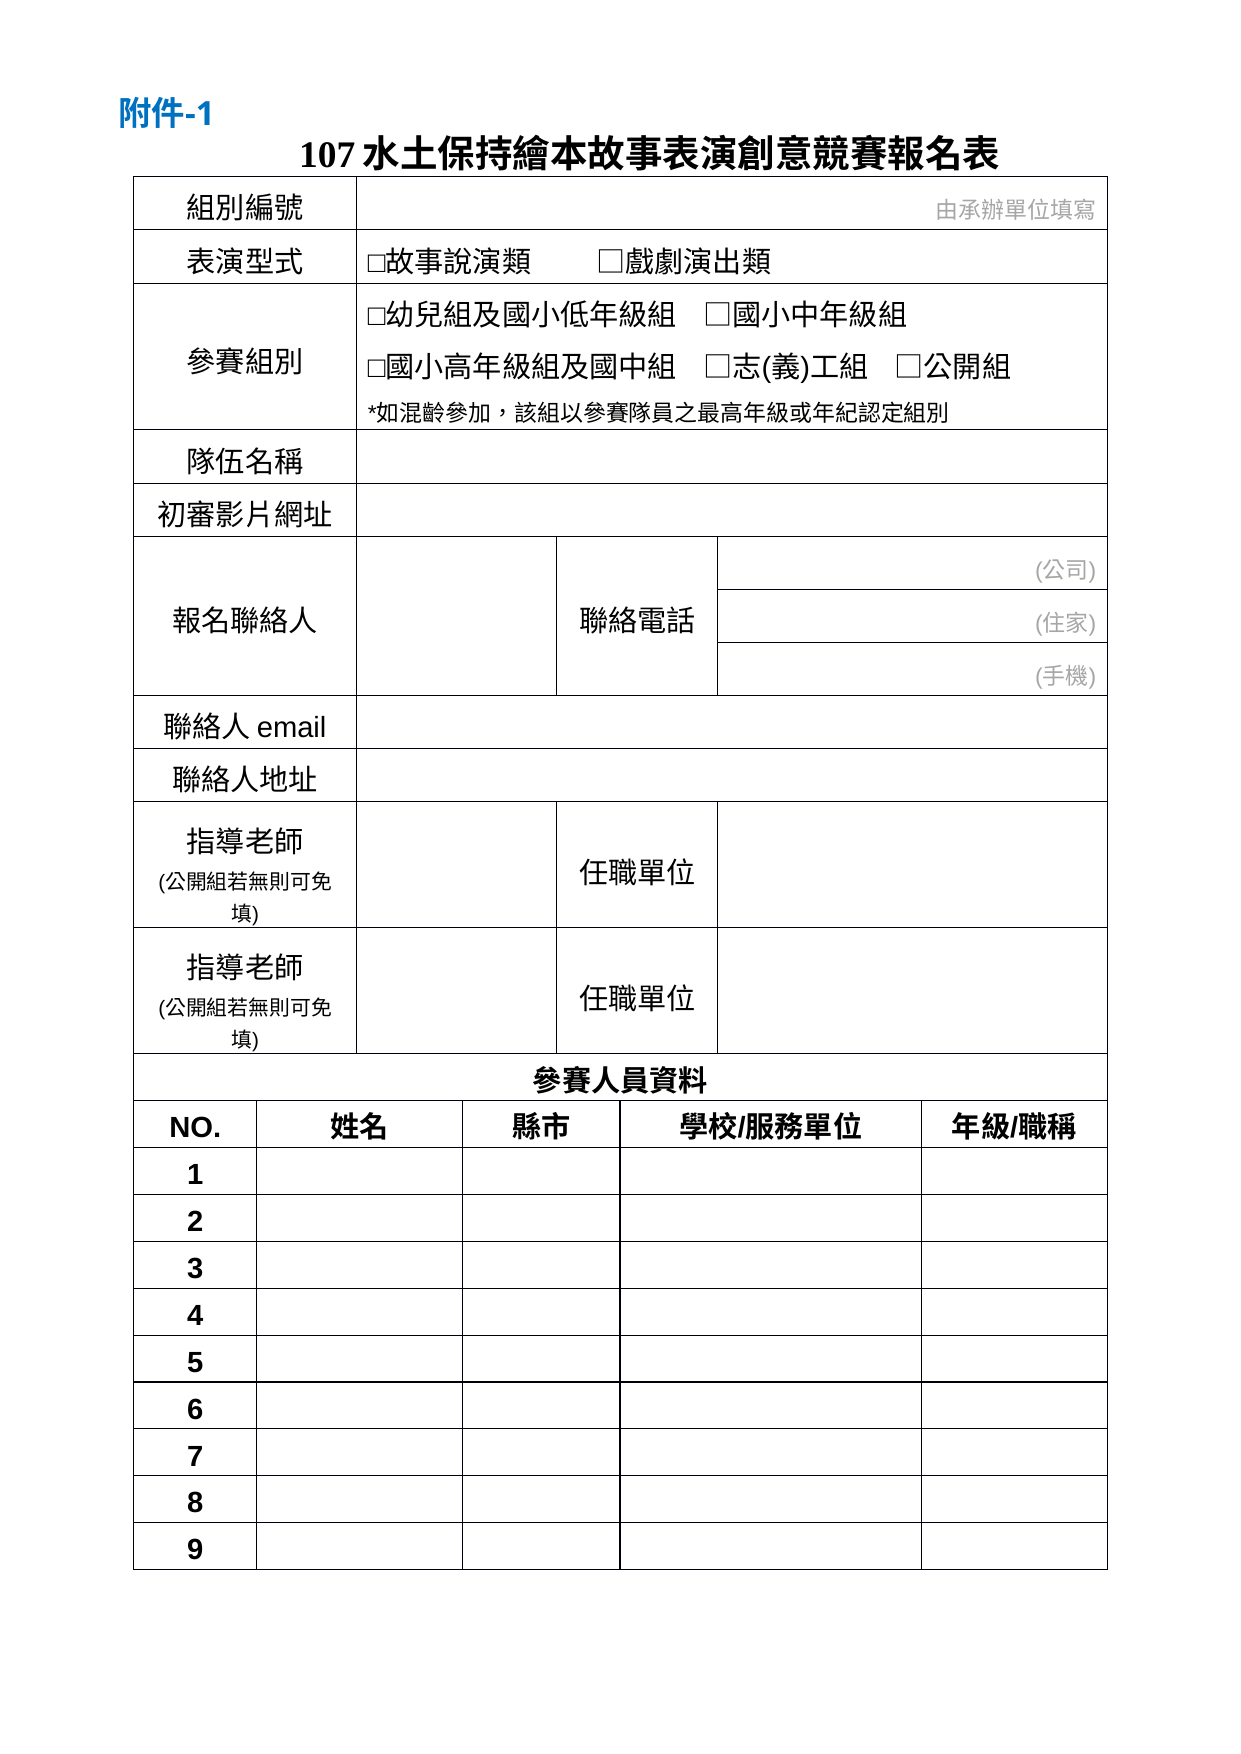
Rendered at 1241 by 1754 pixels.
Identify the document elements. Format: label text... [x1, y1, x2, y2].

table_cell [357, 749, 1107, 801]
table_cell □幼兒組及國小低年級組 □國小中年級組 □國小高年級組及國中組 □志(義)工組 □公開組 *如混齡參加，該組以參賽隊員之最高年級或年紀認定組別 [357, 284, 1107, 429]
table_cell [357, 484, 1107, 536]
table_cell (住家) [718, 590, 1107, 642]
table_cell 8 [134, 1476, 256, 1522]
table_cell 報名聯絡人 [134, 537, 356, 695]
table_cell 姓名 [257, 1101, 462, 1147]
table_cell [463, 1336, 619, 1381]
table_cell [463, 1242, 619, 1288]
table_cell [922, 1383, 1107, 1428]
table_cell 3 [134, 1242, 256, 1288]
table_cell 5 [134, 1336, 256, 1381]
table_cell 指導老師 (公開組若無則可免填) [134, 802, 356, 927]
table_cell (公司) [718, 537, 1107, 589]
table_cell 指導老師 (公開組若無則可免填) [134, 928, 356, 1053]
table_cell 隊伍名稱 [134, 430, 356, 482]
table_cell 1 [134, 1148, 256, 1194]
table_cell 表演型式 [134, 230, 356, 282]
table_cell [463, 1195, 619, 1241]
table_cell [922, 1523, 1107, 1569]
table_cell [463, 1523, 619, 1569]
table_cell [257, 1383, 462, 1428]
table_cell [621, 1523, 921, 1569]
table_cell 聯絡電話 [557, 537, 717, 695]
table_cell [463, 1148, 619, 1194]
table_cell [357, 696, 1107, 748]
table_cell [257, 1429, 462, 1475]
table_cell 4 [134, 1289, 256, 1334]
table_cell [718, 802, 1107, 927]
table_cell [621, 1336, 921, 1381]
table_cell [922, 1429, 1107, 1475]
table_cell [621, 1289, 921, 1334]
table_cell [621, 1476, 921, 1522]
table_cell [922, 1336, 1107, 1381]
table_cell 6 [134, 1383, 256, 1428]
table_cell 聯絡人email [134, 696, 356, 748]
table_cell [922, 1476, 1107, 1522]
table_cell [463, 1383, 619, 1428]
table_cell 參賽組別 [134, 284, 356, 429]
table_cell [922, 1289, 1107, 1334]
table_cell [257, 1289, 462, 1334]
table_cell [621, 1195, 921, 1241]
table_cell 9 [134, 1523, 256, 1569]
table_cell [621, 1383, 921, 1428]
table_cell [621, 1242, 921, 1288]
table_cell □故事說演類 □戲劇演出類 [357, 230, 1107, 282]
table_header 組別編號 [134, 177, 356, 229]
table_cell [257, 1148, 462, 1194]
table_cell [463, 1476, 619, 1522]
table_cell 2 [134, 1195, 256, 1241]
table_cell [357, 537, 556, 695]
table_cell [922, 1242, 1107, 1288]
table_cell NO. [134, 1101, 256, 1147]
table_cell [621, 1429, 921, 1475]
table_cell [357, 928, 556, 1053]
table_cell 任職單位 [557, 928, 717, 1053]
table_cell 縣市 [463, 1101, 619, 1147]
table_cell [463, 1289, 619, 1334]
table_cell 初審影片網址 [134, 484, 356, 536]
table_cell 任職單位 [557, 802, 717, 927]
table_cell [922, 1148, 1107, 1194]
table_cell [621, 1148, 921, 1194]
table_cell [357, 430, 1107, 482]
text 107水土保持繪本故事表演創意競賽報名表 [177, 134, 1122, 176]
table_cell [257, 1336, 462, 1381]
table_cell [257, 1242, 462, 1288]
table_cell 參賽人員資料 [134, 1054, 1107, 1100]
table_cell 年級/職稱 [922, 1101, 1107, 1147]
table_cell [257, 1476, 462, 1522]
table_cell [257, 1523, 462, 1569]
table_cell 學校/服務單位 [621, 1101, 921, 1147]
table_header 由承辦單位填寫 [357, 177, 1107, 229]
table_cell [718, 928, 1107, 1053]
table_cell [257, 1195, 462, 1241]
table_cell 7 [134, 1429, 256, 1475]
table_cell 聯絡人地址 [134, 749, 356, 801]
table_cell [357, 802, 556, 927]
table_cell [922, 1195, 1107, 1241]
table_cell (手機) [718, 643, 1107, 695]
table_cell [463, 1429, 619, 1475]
